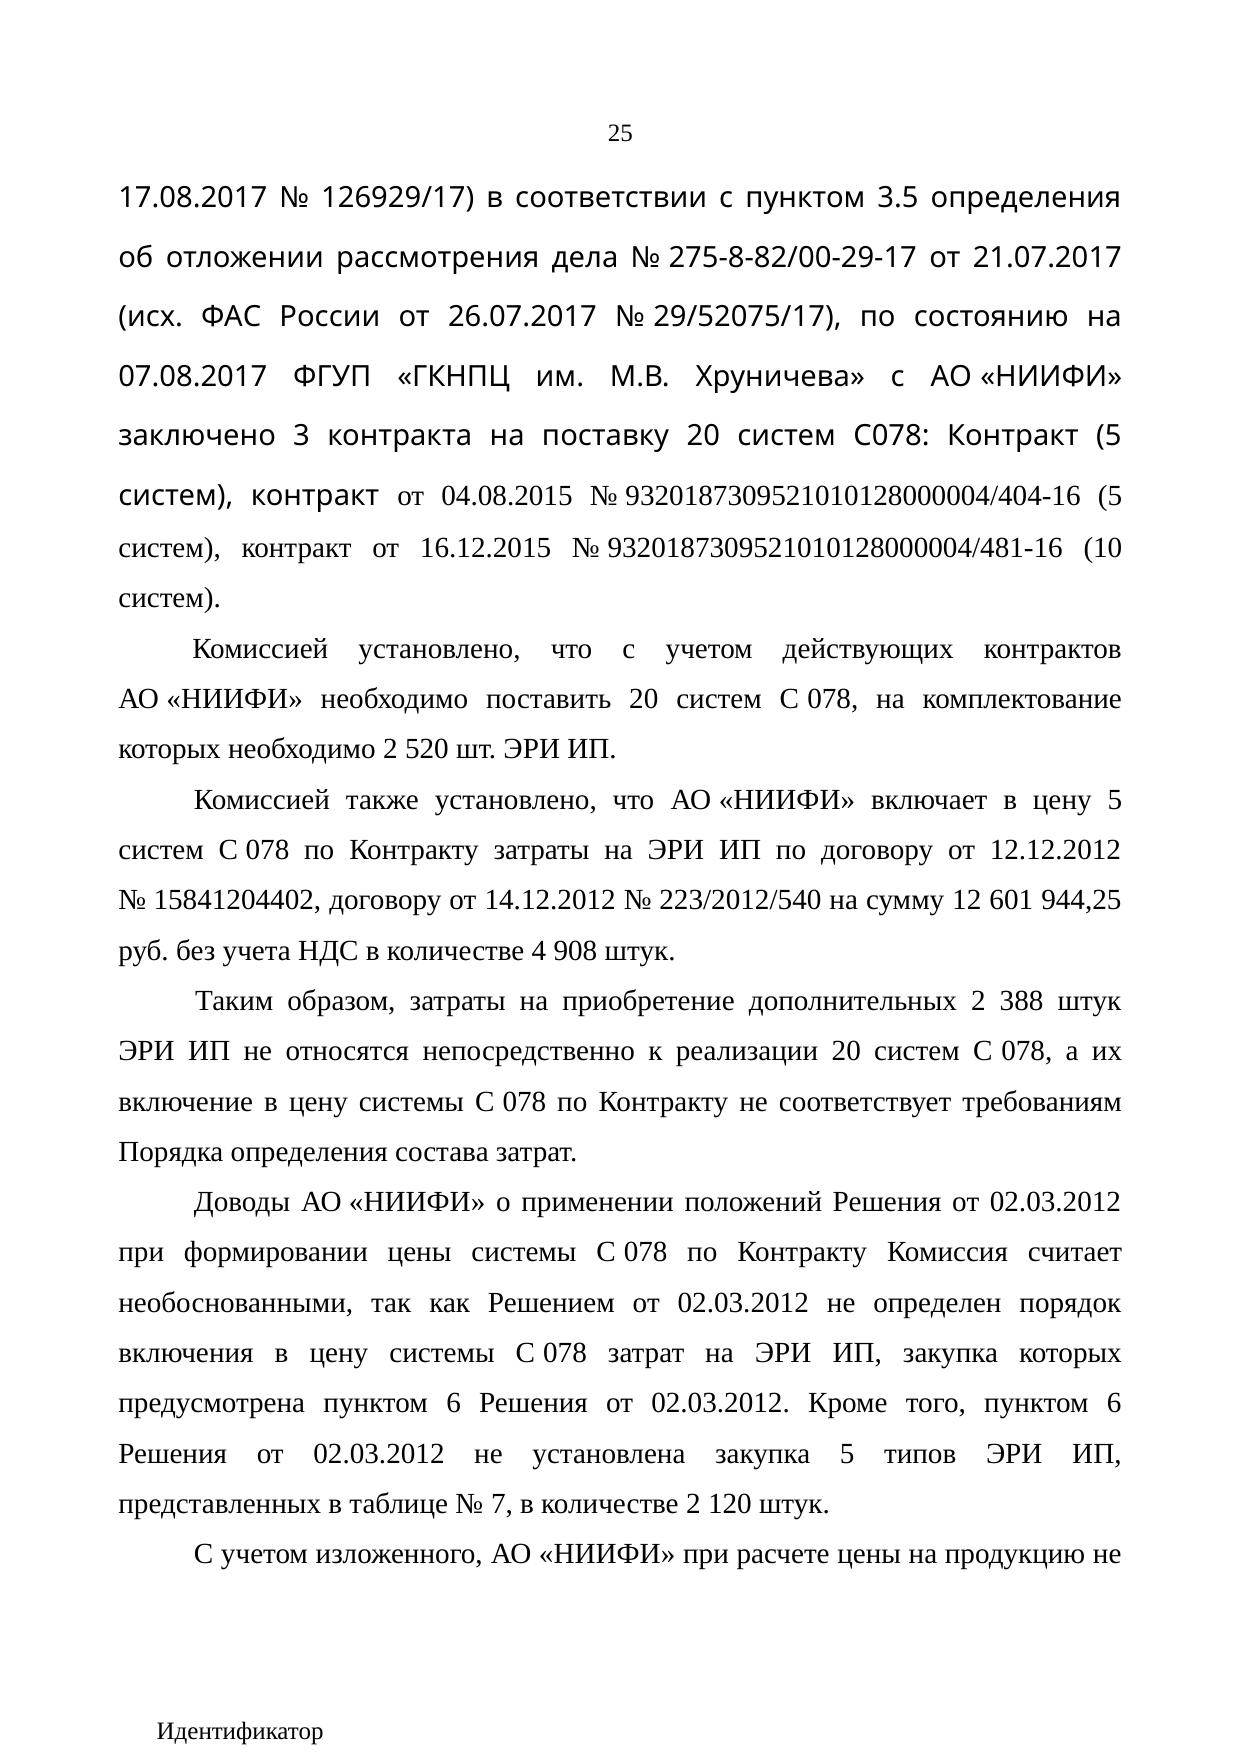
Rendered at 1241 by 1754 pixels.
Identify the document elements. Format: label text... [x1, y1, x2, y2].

text С учетом изложенного, АО «НИИФИ» при расчете цены на продукцию не [118, 1536, 1122, 1570]
text Комиссией также установлено, что АО «НИИФИ» включает в цену 5 систем С 078 по Контракту затраты на ЭРИ ИП по договору от 12.12.2012 № 15841204402, договору от 14.12.2012 № 223/2012/540 на сумму 12 601 944,25 руб. без учета НДС в количестве 4 908 штук. [118, 782, 1122, 966]
text Комиссией установлено, что с учетом действующих контрактов АО «НИИФИ» необходимо поставить 20 систем С 078, на комплектование которых необходимо 2 520 шт. ЭРИ ИП. [118, 631, 1122, 765]
text Доводы АО «НИИФИ» о применении положений Решения от 02.03.2012 при формировании цены системы С 078 по Контракту Комиссия считает необоснованными, так как Решением от 02.03.2012 не определен порядок включения в цену системы С 078 затрат на ЭРИ ИП, закупка которых предусмотрена пунктом 6 Решения от 02.03.2012. Кроме того, пунктом 6 Решения от 02.03.2012 не установлена закупка 5 типов ЭРИ ИП, представленных в таблице № 7, в количестве 2 120 штук. [118, 1184, 1122, 1520]
text 17.08.2017 № 126929/17) в соответствии с пунктом 3.5 определения об отложении рассмотрения дела № 275-8-82/00-29-17 от 21.07.2017 (исх. ФАС России от 26.07.2017 № 29/52075/17), по состоянию на 07.08.2017 ФГУП «ГКНПЦ им. М.В. Хруничева» с АО «НИИФИ» заключено 3 контракта на поставку 20 систем С078: Контракт (5 систем), контракт от 04.08.2015 № 9320187309521010128000004/404-16 (5 систем), контракт от 16.12.2015 № 9320187309521010128000004/481-16 (10 систем). [118, 176, 1122, 614]
text Таким образом, затраты на приобретение дополнительных 2 388 штук ЭРИ ИП не относятся непосредственно к реализации 20 систем С 078, а их включение в цену системы С 078 по Контракту не соответствует требованиям Порядка определения состава затрат. [118, 983, 1122, 1167]
